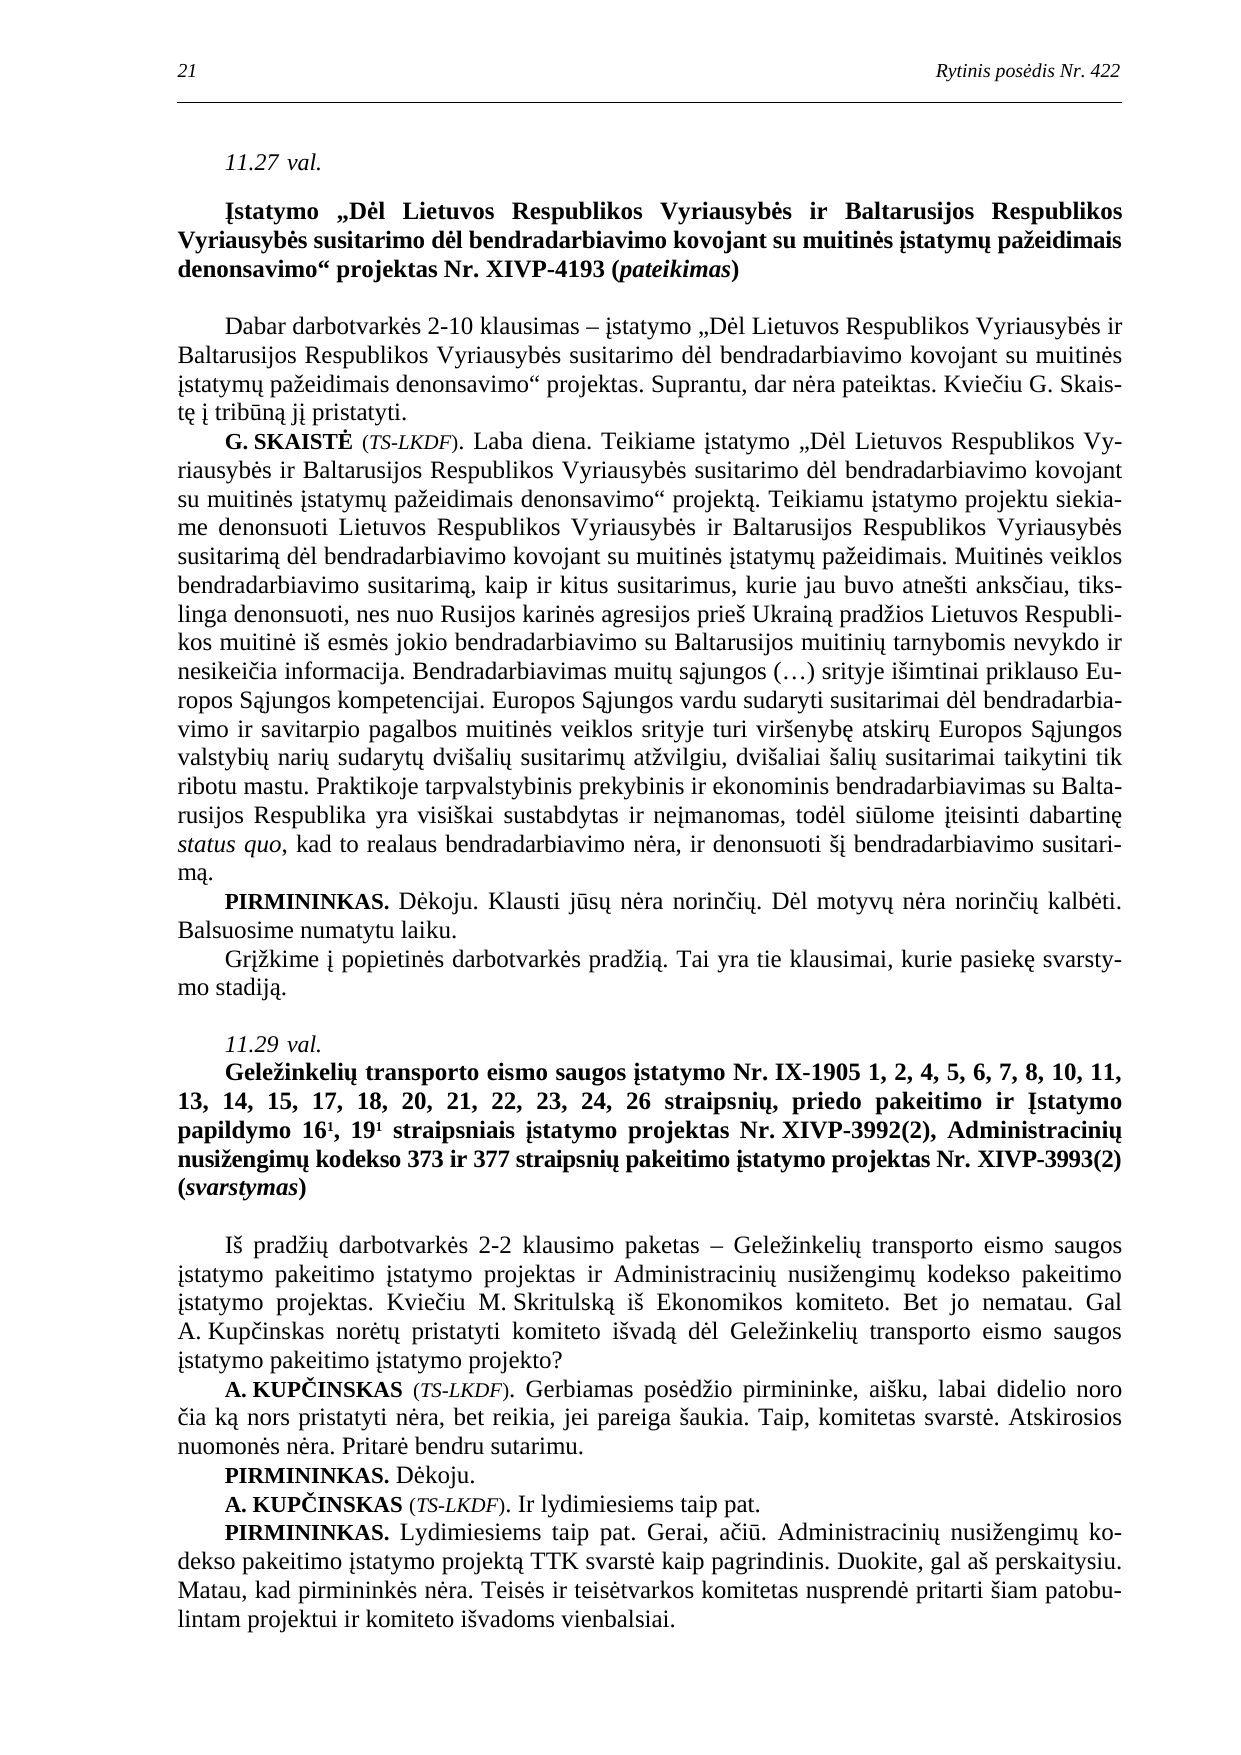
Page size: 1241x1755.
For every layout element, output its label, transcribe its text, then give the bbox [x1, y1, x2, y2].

text PIRMININKAS. Dė­ko­ju. Klaus­ti jū­sų nė­ra no­rin­čių. Dėl mo­ty­vų nė­ra no­rin­čių kal­bė­ti. Bal­suo­si­me nu­ma­ty­tu lai­ku. [177, 886, 1122, 944]
text 11.27 val. [224, 148, 1122, 175]
text Iš pra­džių dar­bo­tvarkės 2-2 klau­si­mo pa­ke­tas – Ge­le­žin­ke­lių trans­por­to eis­mo sau­gos įsta­ty­mo pa­kei­ti­mo įsta­ty­mo pro­jek­tas ir Ad­mi­nist­ra­ci­nių nu­si­žen­gi­mų ko­dek­so pa­kei­ti­mo įsta­ty­mo pro­jek­tas. Kvie­čiu M. Skri­tuls­ką iš Eko­no­mi­kos ko­mi­te­to. Bet jo ne­ma­tau. Gal A. Kup­čins­kas no­rė­tų pri­sta­ty­ti ko­mi­te­to iš­va­dą dėl Ge­le­žin­ke­lių trans­por­to eis­mo sau­gos įsta­ty­mo pa­kei­ti­mo įsta­ty­mo pro­jek­to? [177, 1230, 1122, 1374]
text Ge­le­žin­ke­lių trans­por­to eis­mo sau­gos įsta­ty­mo Nr. IX-1905 1, 2, 4, 5, 6, 7, 8, 10, 11, 13, 14, 15, 17, 18, 20, 21, 22, 23, 24, 26 straips­nių, prie­do pa­kei­ti­mo ir Įsta­ty­mo papildymo 161, 191 straips­niais įsta­ty­mo pro­jek­tas Nr. XIVP-3992(2), Ad­mi­nist­ra­ci­nių nu­si­žen­gi­mų ko­dek­so 373 ir 377 straips­nių pa­kei­ti­mo įsta­ty­mo pro­jek­tas Nr. XIVP-3993(2) (svars­ty­mas) [177, 1057, 1122, 1201]
text Grįž­ki­me į po­pie­ti­nės dar­bo­tvarkės pra­džią. Tai yra tie klau­si­mai, ku­rie pa­sie­kę svars­ty­mo sta­di­ją. [177, 944, 1122, 1001]
text PIRMININKAS. Dė­ko­ju. [177, 1460, 1122, 1489]
text PIRMININKAS. Ly­di­mie­siems taip pat. Ge­rai, ačiū. Ad­mi­nist­ra­ci­nių nu­si­žen­gi­mų ko­dek­so pa­kei­ti­mo įsta­ty­mo pro­jek­tą TTK svars­tė kaip pa­grin­di­nis. Duo­ki­te, gal aš per­skai­ty­siu. Ma­tau, kad pir­mi­nin­kės nė­ra. Tei­sės ir tei­sėt­var­kos ko­mi­te­tas nu­spren­dė pri­tar­ti šiam pa­to­bu­lin­tam pro­jek­tui ir ko­mi­te­to iš­va­doms vien­bal­siai. [177, 1517, 1122, 1632]
text A. KUPČINSKAS (TS-LKDF). Ger­bia­mas po­sė­džio pir­mi­nin­ke, aiš­ku, la­bai di­de­lio no­ro čia ką nors pri­sta­ty­ti nė­ra, bet rei­kia, jei pa­rei­ga šau­kia. Taip, ko­mi­te­tas svars­tė. At­ski­ro­sios nuo­mo­nės nė­ra. Pri­ta­rė ben­dru su­ta­ri­mu. [177, 1374, 1122, 1460]
text G. SKAISTĖ (TS-LKDF). La­ba die­na. Tei­kia­me įsta­ty­mo „Dėl Lie­tu­vos Res­pub­li­kos Vy­riau­sy­bės ir Bal­ta­ru­si­jos Res­pub­li­kos Vy­riau­sy­bės su­si­ta­ri­mo dėl ben­dra­dar­bia­vi­mo ko­vo­jant su mui­ti­nės įsta­ty­mų pa­žei­di­mais de­non­sa­vi­mo“ pro­jek­tą. Tei­kia­mu įsta­ty­mo pro­jek­tu sie­kia­me de­non­suo­ti Lie­tu­vos Res­pub­li­kos Vy­riau­sy­bės ir Bal­ta­ru­si­jos Res­pub­li­kos Vy­riau­sy­bės su­si­ta­ri­mą dėl ben­dra­dar­bia­vi­mo ko­vo­jant su mui­ti­nės įsta­ty­mų pa­žei­di­mais. Mui­ti­nės veik­los ben­dra­dar­bia­vi­mo su­si­ta­ri­mą, kaip ir ki­tus su­si­ta­ri­mus, ku­rie jau bu­vo at­neš­ti anks­čiau, tiks­lin­ga de­non­suo­ti, nes nuo Ru­si­jos ka­ri­nės ag­re­si­jos prieš Uk­rai­ną pra­džios Lie­tu­vos Res­pub­li­kos mui­ti­nė iš es­mės jo­kio ben­dra­dar­bia­vi­mo su Bal­ta­ru­si­jos mui­ti­nių tar­ny­bo­mis ne­vyk­do ir ne­si­kei­čia in­for­ma­ci­ja. Ben­dra­dar­bia­vi­mas mui­tų są­jun­gos (…) sri­ty­je iš­im­ti­nai pri­klau­so Eu­ro­pos Są­jun­gos kom­pe­ten­ci­jai. Eu­ro­pos Są­jun­gos var­du su­da­ry­ti su­si­ta­ri­mai dėl ben­dra­dar­bia­vi­mo ir sa­vi­tar­pio pa­gal­bos mui­ti­nės veik­los sri­ty­je tu­ri vir­še­ny­bę at­ski­rų Eu­ro­pos Są­jun­gos vals­ty­bių na­rių su­da­ry­tų dvi­ša­lių su­si­ta­ri­mų at­žvil­giu, dvi­ša­liai ša­lių su­si­ta­ri­mai tai­ky­ti­ni tik ri­bo­tu mas­tu. Prak­ti­ko­je tarp­vals­ty­bi­nis pre­ky­bi­nis ir eko­no­mi­nis ben­dra­dar­bia­vi­mas su Bal­ta­ru­si­jos Res­pub­li­ka yra vi­siš­kai su­stab­dy­tas ir ne­įma­no­mas, to­dėl siū­lo­me įtei­sin­ti da­bar­ti­nę sta­tus quo, kad to re­a­laus ben­dra­dar­bia­vi­mo nė­ra, ir de­non­suo­ti šį ben­dra­dar­bia­vi­mo su­si­ta­ri­mą. [177, 426, 1122, 886]
text 11.29 val. [224, 1030, 1122, 1057]
text A. KUPČINSKAS (TS-LKDF). Ir ly­di­mie­siems taip pat. [177, 1489, 1122, 1517]
text Įsta­ty­mo „Dėl Lie­tu­vos Res­pub­li­kos Vy­riau­sy­bės ir Bal­ta­ru­si­jos Res­pub­li­kos Vyriau­sy­bės su­si­ta­ri­mo dėl ben­dra­dar­bia­vi­mo ko­vo­jant su mui­ti­nės įsta­ty­mų pažeidimais de­non­sa­vi­mo“ pro­jek­tas Nr. XIVP-4193 (pa­tei­ki­mas) [177, 196, 1122, 282]
text Da­bar dar­bo­tvarkės 2-10 klau­si­mas – įsta­ty­mo „Dėl Lie­tu­vos Res­pub­li­kos Vy­riau­sy­bės ir Bal­ta­ru­si­jos Res­pub­li­kos Vy­riau­sy­bės su­si­ta­ri­mo dėl ben­dra­dar­bia­vi­mo ko­vo­jant su mui­ti­nės įsta­ty­mų pa­žei­di­mais de­non­sa­vi­mo“ pro­jek­tas. Su­pran­tu, dar nė­ra pa­teik­tas. Kvie­čiu G. Skais­tę į tri­bū­ną jį pri­sta­ty­ti. [177, 311, 1122, 426]
